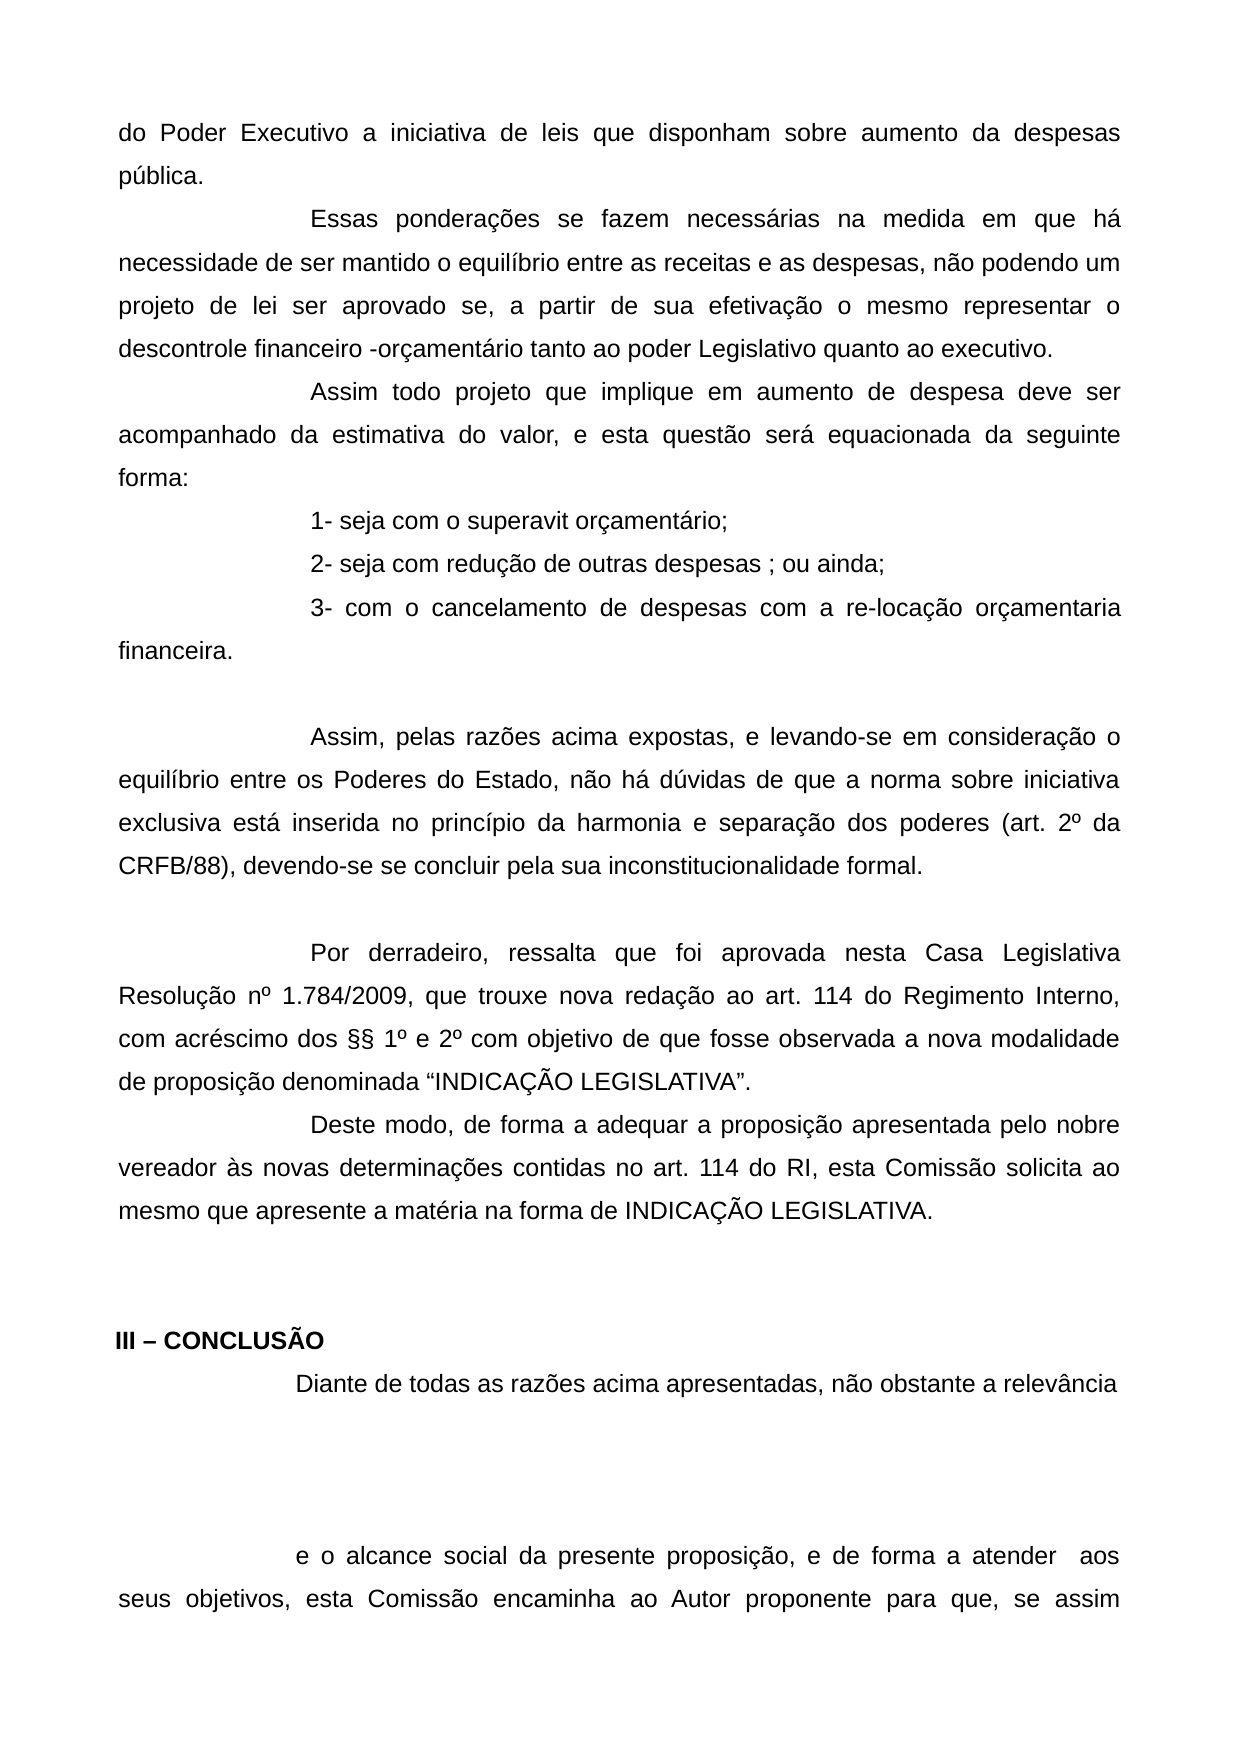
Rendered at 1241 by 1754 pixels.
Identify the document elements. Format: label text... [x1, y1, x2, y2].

text 3- com o cancelamento de despesas com a re-locação orçamentaria financeira. [118, 592, 1122, 664]
text 1- seja com o superavit orçamentário; [118, 506, 1122, 535]
text Assim todo projeto que implique em aumento de despesa deve ser acompanhado da estimativa do valor, e esta questão será equacionada da seguinte forma: [118, 377, 1122, 492]
text Por derradeiro, ressalta que foi aprovada nesta Casa Legislativa Resolução nº 1.784/2009, que trouxe nova redação ao art. 114 do Regimento Interno, com acréscimo dos §§ 1º e 2º com objetivo de que fosse observada a nova modalidade de proposição denominada “INDICAÇÃO LEGISLATIVA”. [118, 937, 1122, 1096]
text Diante de todas as razões acima apresentadas, não obstante a relevância [118, 1369, 1122, 1397]
text Assim, pelas razões acima expostas, e levando-se em consideração o equilíbrio entre os Poderes do Estado, não há dúvidas de que a norma sobre iniciativa exclusiva está inserida no princípio da harmonia e separação dos poderes (art. 2º da CRFB/88), devendo-se se concluir pela sua inconstitucionalidade formal. [118, 722, 1122, 880]
text Deste modo, de forma a adequar a proposição apresentada pelo nobre vereador às novas determinações contidas no art. 114 do RI, esta Comissão solicita ao mesmo que apresente a matéria na forma de INDICAÇÃO LEGISLATIVA. [118, 1110, 1122, 1225]
text III – CONCLUSÃO [115, 1326, 1122, 1354]
text 2- seja com redução de outras despesas ; ou ainda; [118, 549, 1122, 578]
text e o alcance social da presente proposição, e de forma a atender aos seus objetivos, esta Comissão encaminha ao Autor proponente para que, se assim [118, 1541, 1122, 1613]
text Essas ponderações se fazem necessárias na medida em que há necessidade de ser mantido o equilíbrio entre as receitas e as despesas, não podendo um projeto de lei ser aprovado se, a partir de sua efetivação o mesmo representar o descontrole financeiro -orçamentário tanto ao poder Legislativo quanto ao executivo. [118, 204, 1122, 362]
text do Poder Executivo a iniciativa de leis que disponham sobre aumento da despesas pública. [118, 118, 1122, 190]
